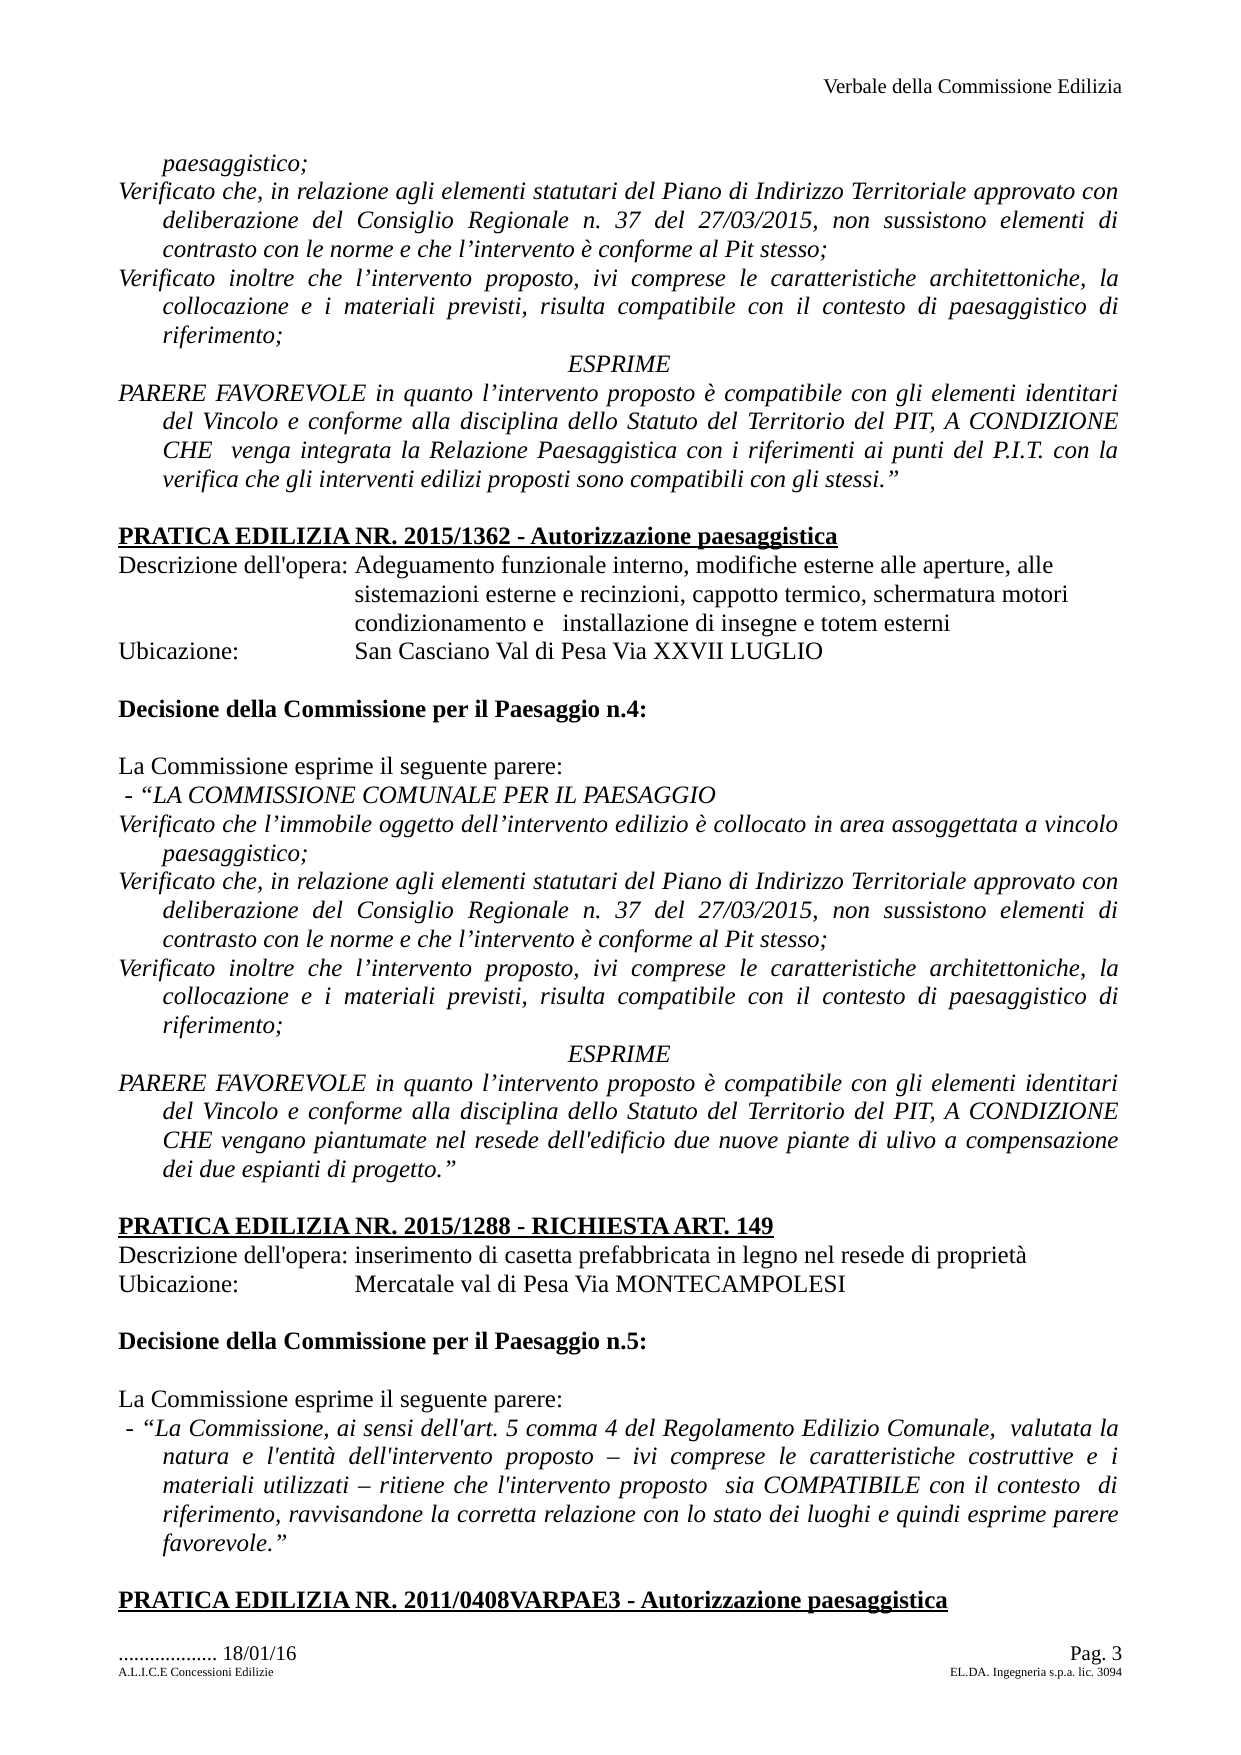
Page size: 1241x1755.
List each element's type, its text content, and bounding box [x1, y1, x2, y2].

text PRATICA EDILIZIA NR. 2015/1362 - Autorizzazione paesaggistica [118, 521, 1122, 550]
text PARERE FAVOREVOLE in quanto l’intervento proposto è compatibile con gli elementi identitari del Vincolo e conforme alla disciplina dello Statuto del Territorio del PIT, A CONDIZIONE CHE vengano piantumate nel resede dell'edificio due nuove piante di ulivo a compensazione dei due espianti di progetto.” [118, 1068, 1122, 1183]
text Ubicazione: Mercatale val di Pesa Via MONTECAMPOLESI [118, 1269, 1122, 1298]
text Verificato che l’immobile oggetto dell’intervento edilizio è collocato in area assoggettata a vincolo paesaggistico; [118, 809, 1122, 866]
text Verificato che, in relazione agli elementi statutari del Piano di Indirizzo Territoriale approvato con deliberazione del Consiglio Regionale n. 37 del 27/03/2015, non sussistono elementi di contrasto con le norme e che l’intervento è conforme al Pit stesso; [118, 866, 1122, 953]
text La Commissione esprime il seguente parere: [118, 751, 1122, 780]
text Decisione della Commissione per il Paesaggio n.5: [118, 1326, 1122, 1355]
text Verificato che, in relazione agli elementi statutari del Piano di Indirizzo Territoriale approvato con deliberazione del Consiglio Regionale n. 37 del 27/03/2015, non sussistono elementi di contrasto con le norme e che l’intervento è conforme al Pit stesso; [118, 176, 1122, 263]
text Verificato inoltre che l’intervento proposto, ivi comprese le caratteristiche architettoniche, la collocazione e i materiali previsti, risulta compatibile con il contesto di paesaggistico di riferimento; [118, 953, 1122, 1039]
text ESPRIME [118, 1039, 1122, 1068]
text Descrizione dell'opera: Adeguamento funzionale interno, modifiche esterne alle aperture, alle sistemazioni esterne e recinzioni, cappotto termico, schermatura motori condizionamento e installazione di insegne e totem esterni [118, 550, 1122, 636]
text - “LA COMMISSIONE COMUNALE PER IL PAESAGGIO [118, 780, 1122, 809]
text Verificato inoltre che l’intervento proposto, ivi comprese le caratteristiche architettoniche, la collocazione e i materiali previsti, risulta compatibile con il contesto di paesaggistico di riferimento; [118, 263, 1122, 349]
text ESPRIME [118, 349, 1122, 378]
text PARERE FAVOREVOLE in quanto l’intervento proposto è compatibile con gli elementi identitari del Vincolo e conforme alla disciplina dello Statuto del Territorio del PIT, A CONDIZIONE CHE venga integrata la Relazione Paesaggistica con i riferimenti ai punti del P.I.T. con la verifica che gli interventi edilizi proposti sono compatibili con gli stessi.” [118, 378, 1122, 493]
text PRATICA EDILIZIA NR. 2015/1288 - RICHIESTA ART. 149 [118, 1211, 1122, 1240]
text - “La Commissione, ai sensi dell'art. 5 comma 4 del Regolamento Edilizio Comunale, valutata la natura e l'entità dell'intervento proposto – ivi comprese le caratteristiche costruttive e i materiali utilizzati – ritiene che l'intervento proposto sia COMPATIBILE con il contesto di riferimento, ravvisandone la corretta relazione con lo stato dei luoghi e quindi esprime parere favorevole.” [118, 1413, 1122, 1556]
text La Commissione esprime il seguente parere: [118, 1384, 1122, 1413]
text Descrizione dell'opera: inserimento di casetta prefabbricata in legno nel resede di proprietà [118, 1240, 1122, 1269]
text Ubicazione: San Casciano Val di Pesa Via XXVII LUGLIO [118, 636, 1122, 665]
text Decisione della Commissione per il Paesaggio n.4: [118, 694, 1122, 723]
text paesaggistico; [118, 148, 1122, 176]
text PRATICA EDILIZIA NR. 2011/0408VARPAE3 - Autorizzazione paesaggistica [118, 1585, 1122, 1614]
